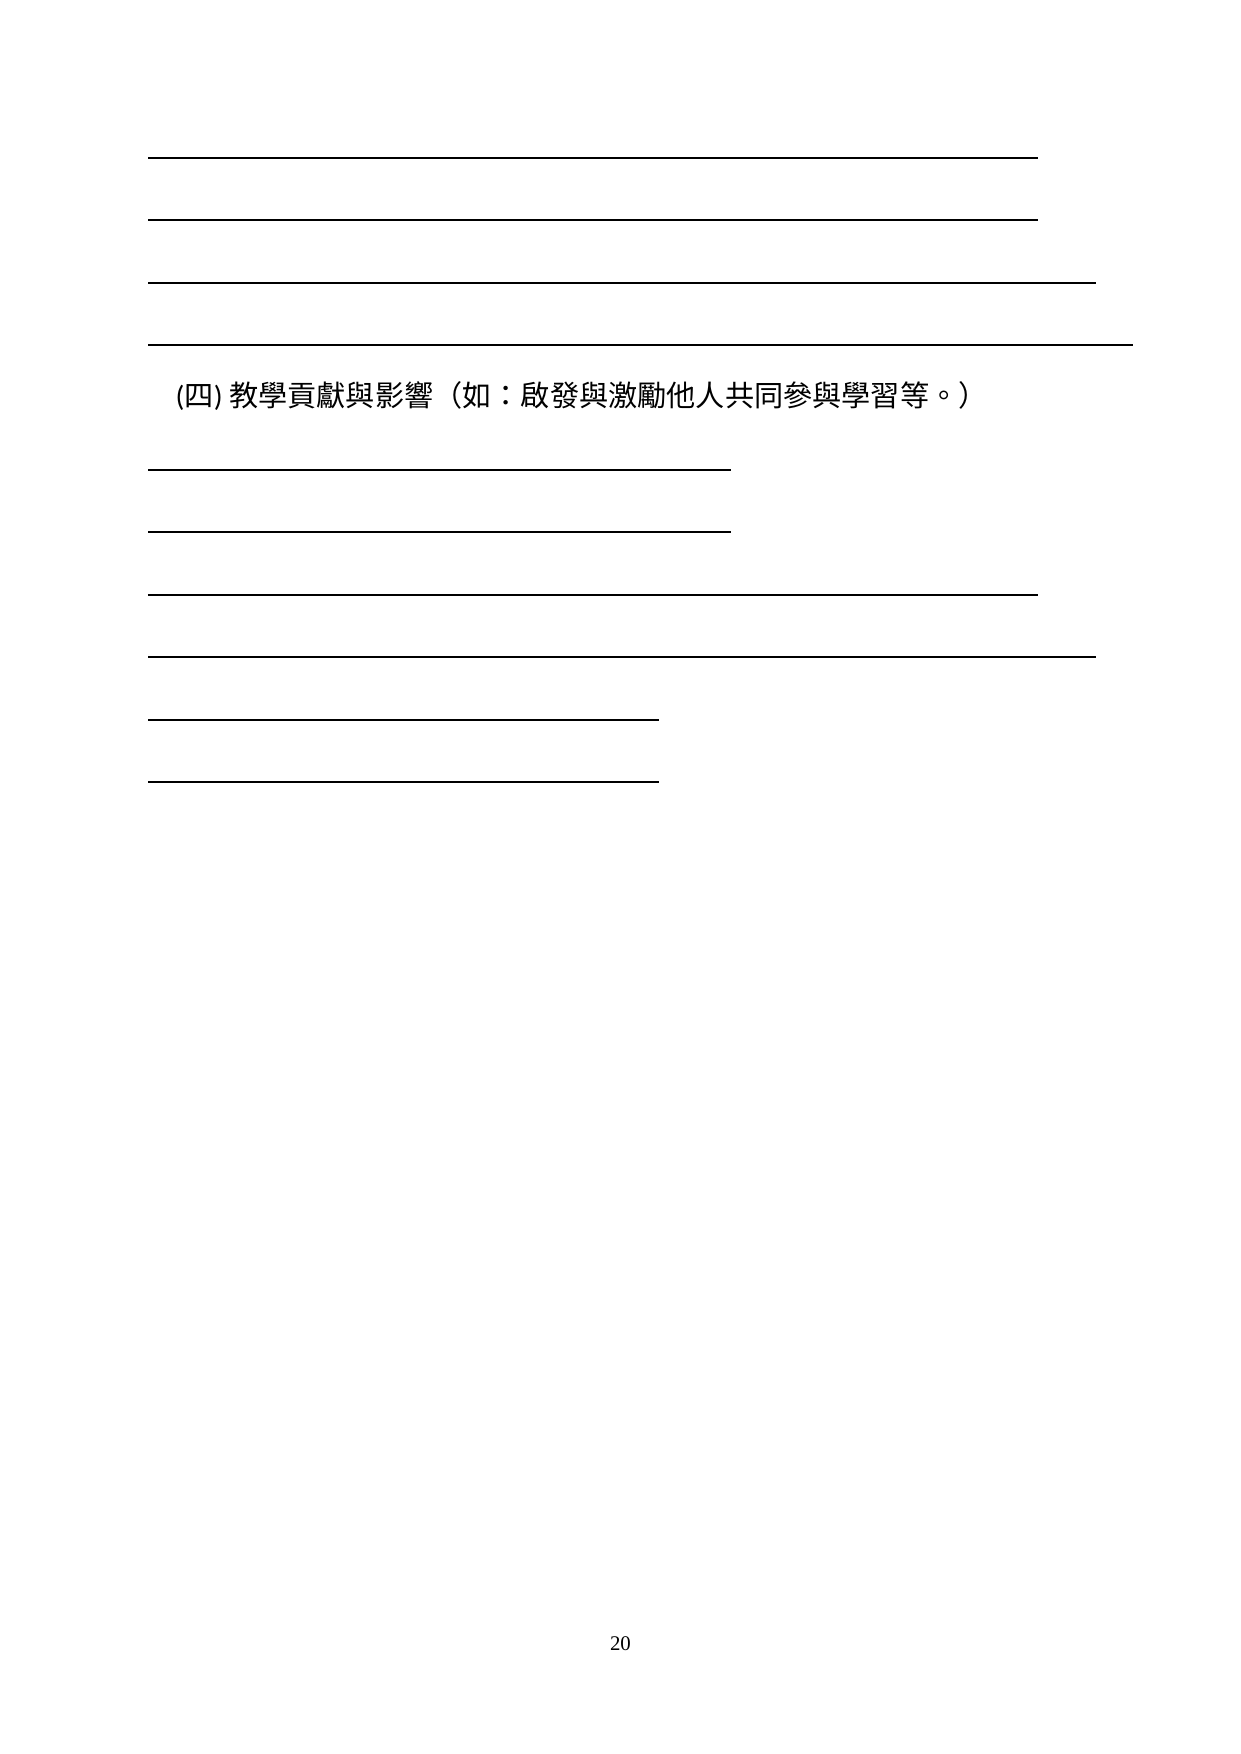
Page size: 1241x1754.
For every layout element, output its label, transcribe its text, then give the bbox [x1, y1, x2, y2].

list 教學貢獻與影響（如：啟發與激勵他人共同參與學習等。） [175, 373, 1165, 415]
